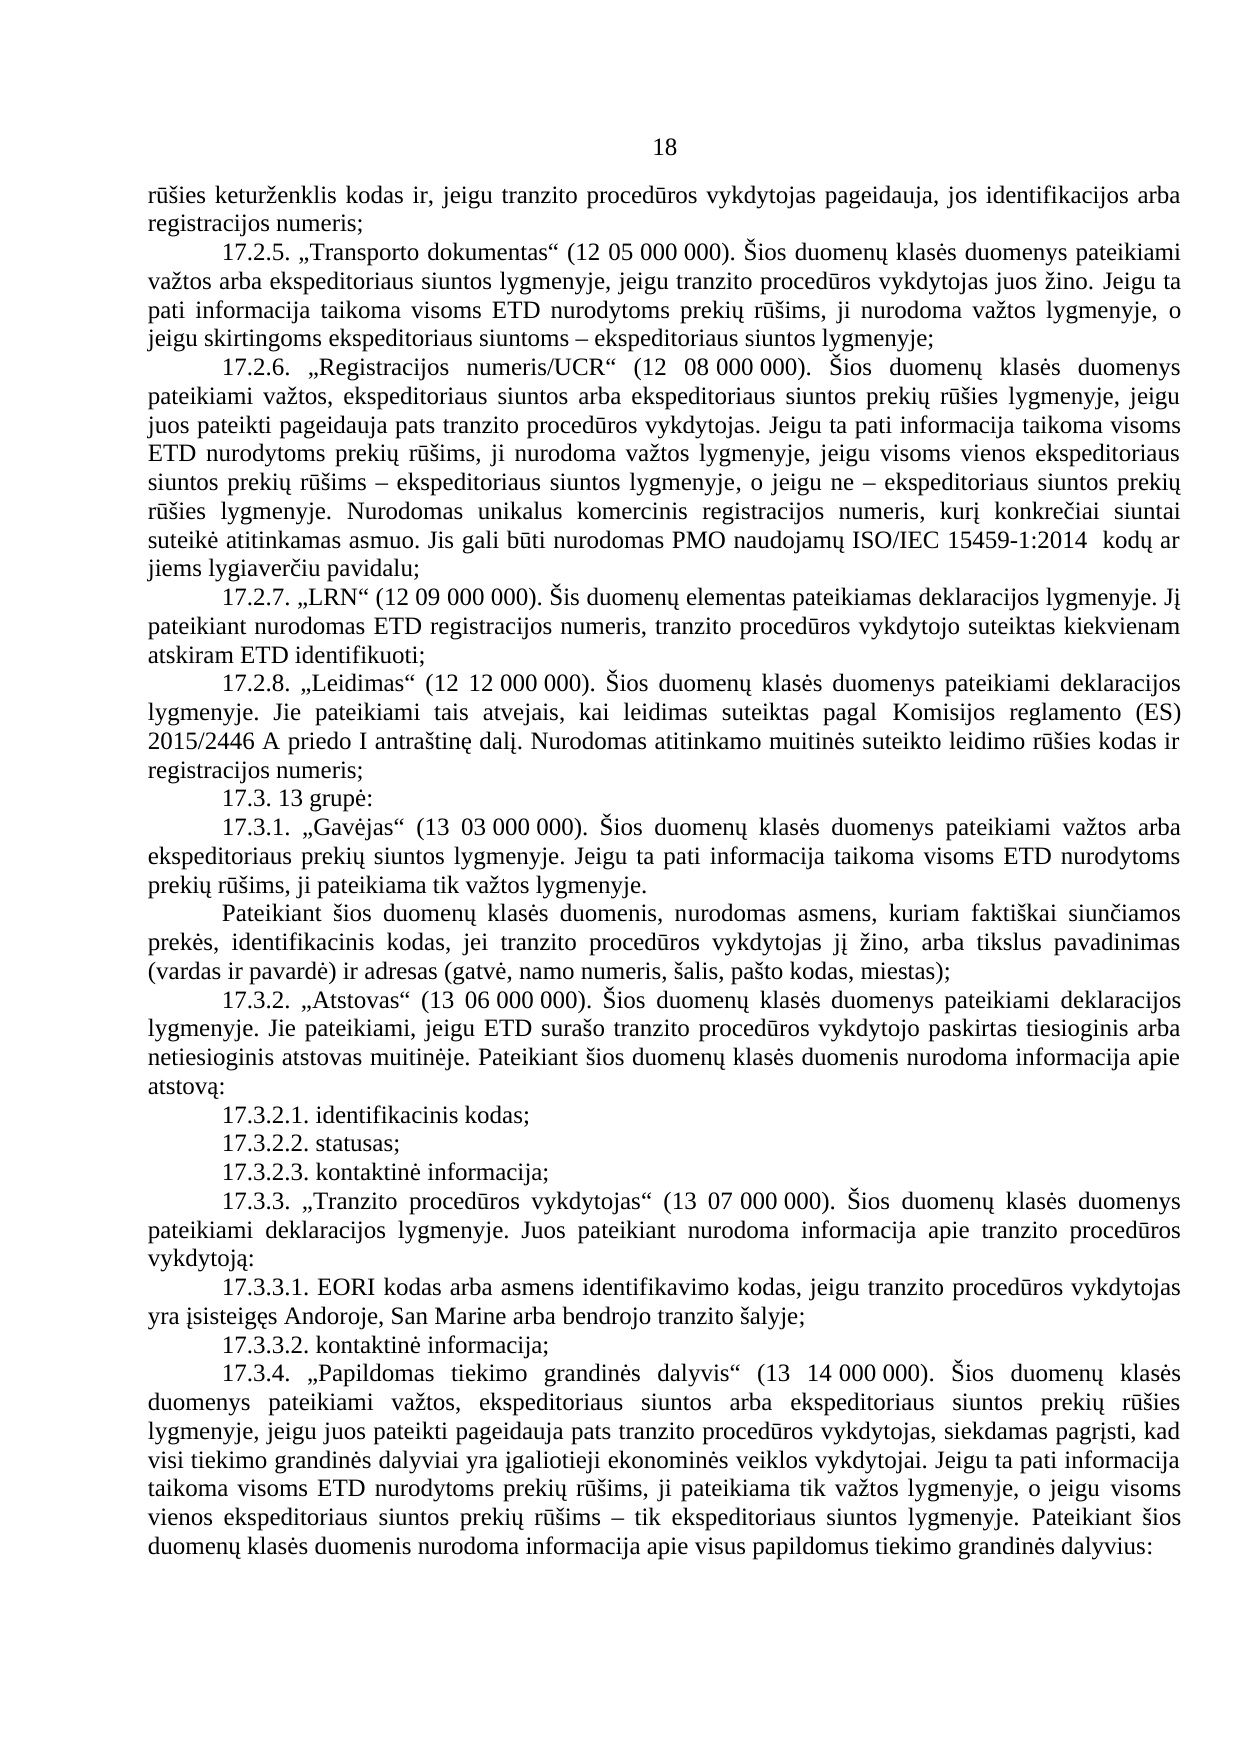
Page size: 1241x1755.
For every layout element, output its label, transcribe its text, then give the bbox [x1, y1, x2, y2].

text 17.3.3. „Tranzito procedūros vykdytojas“ (13 07 000 000). Šios duomenų klasės duomenys pateikiami deklaracijos lygmenyje. Juos pateikiant nurodoma informacija apie tranzito procedūros vykdytoją: [148, 1186, 1181, 1272]
text 17.3.2.3. kontaktinė informacija; [148, 1157, 1181, 1186]
text 17.2.5. „Transporto dokumentas“ (12 05 000 000). Šios duomenų klasės duomenys pateikiami važtos arba ekspeditoriaus siuntos lygmenyje, jeigu tranzito procedūros vykdytojas juos žino. Jeigu ta pati informacija taikoma visoms ETD nurodytoms prekių rūšims, ji nurodoma važtos lygmenyje, o jeigu skirtingoms ekspeditoriaus siuntoms – ekspeditoriaus siuntos lygmenyje; [148, 237, 1181, 352]
text rūšies keturženklis kodas ir, jeigu tranzito procedūros vykdytojas pageidauja, jos identifikacijos arba registracijos numeris; [148, 180, 1181, 237]
text 17.3.2.2. statusas; [148, 1128, 1181, 1157]
text 17.3.3.1. EORI kodas arba asmens identifikavimo kodas, jeigu tranzito procedūros vykdytojas yra įsisteigęs Andoroje, San Marine arba bendrojo tranzito šalyje; [148, 1272, 1181, 1330]
text Pateikiant šios duomenų klasės duomenis, nurodomas asmens, kuriam faktiškai siunčiamos prekės, identifikacinis kodas, jei tranzito procedūros vykdytojas jį žino, arba tikslus pavadinimas (vardas ir pavardė) ir adresas (gatvė, namo numeris, šalis, pašto kodas, miestas); [148, 898, 1181, 985]
text 17.2.8. „Leidimas“ (12 12 000 000). Šios duomenų klasės duomenys pateikiami deklaracijos lygmenyje. Jie pateikiami tais atvejais, kai leidimas suteiktas pagal Komisijos reglamento (ES) 2015/2446 A priedo I antraštinę dalį. Nurodomas atitinkamo muitinės suteikto leidimo rūšies kodas ir registracijos numeris; [148, 668, 1181, 783]
text 17.3. 13 grupė: [148, 783, 1181, 812]
text 17.3.2. „Atstovas“ (13 06 000 000). Šios duomenų klasės duomenys pateikiami deklaracijos lygmenyje. Jie pateikiami, jeigu ETD surašo tranzito procedūros vykdytojo paskirtas tiesioginis arba netiesioginis atstovas muitinėje. Pateikiant šios duomenų klasės duomenis nurodoma informacija apie atstovą: [148, 985, 1181, 1100]
text 17.3.1. „Gavėjas“ (13 03 000 000). Šios duomenų klasės duomenys pateikiami važtos arba ekspeditoriaus prekių siuntos lygmenyje. Jeigu ta pati informacija taikoma visoms ETD nurodytoms prekių rūšims, ji pateikiama tik važtos lygmenyje. [148, 812, 1181, 898]
text 17.2.6. „Registracijos numeris/UCR“ (12 08 000 000). Šios duomenų klasės duomenys pateikiami važtos, ekspeditoriaus siuntos arba ekspeditoriaus siuntos prekių rūšies lygmenyje, jeigu juos pateikti pageidauja pats tranzito procedūros vykdytojas. Jeigu ta pati informacija taikoma visoms ETD nurodytoms prekių rūšims, ji nurodoma važtos lygmenyje, jeigu visoms vienos ekspeditoriaus siuntos prekių rūšims – ekspeditoriaus siuntos lygmenyje, o jeigu ne – ekspeditoriaus siuntos prekių rūšies lygmenyje. Nurodomas unikalus komercinis registracijos numeris, kurį konkrečiai siuntai suteikė atitinkamas asmuo. Jis gali būti nurodomas PMO naudojamų ISO/IEC 15459-1:2014 kodų ar jiems lygiaverčiu pavidalu; [148, 352, 1181, 582]
text 17.2.7. „LRN“ (12 09 000 000). Šis duomenų elementas pateikiamas deklaracijos lygmenyje. Jį pateikiant nurodomas ETD registracijos numeris, tranzito procedūros vykdytojo suteiktas kiekvienam atskiram ETD identifikuoti; [148, 582, 1181, 668]
text 17.3.4. „Papildomas tiekimo grandinės dalyvis“ (13 14 000 000). Šios duomenų klasės duomenys pateikiami važtos, ekspeditoriaus siuntos arba ekspeditoriaus siuntos prekių rūšies lygmenyje, jeigu juos pateikti pageidauja pats tranzito procedūros vykdytojas, siekdamas pagrįsti, kad visi tiekimo grandinės dalyviai yra įgaliotieji ekonominės veiklos vykdytojai. Jeigu ta pati informacija taikoma visoms ETD nurodytoms prekių rūšims, ji pateikiama tik važtos lygmenyje, o jeigu visoms vienos ekspeditoriaus siuntos prekių rūšims – tik ekspeditoriaus siuntos lygmenyje. Pateikiant šios duomenų klasės duomenis nurodoma informacija apie visus papildomus tiekimo grandinės dalyvius: [148, 1358, 1181, 1560]
text 17.3.3.2. kontaktinė informacija; [148, 1330, 1181, 1358]
text 17.3.2.1. identifikacinis kodas; [148, 1100, 1181, 1128]
